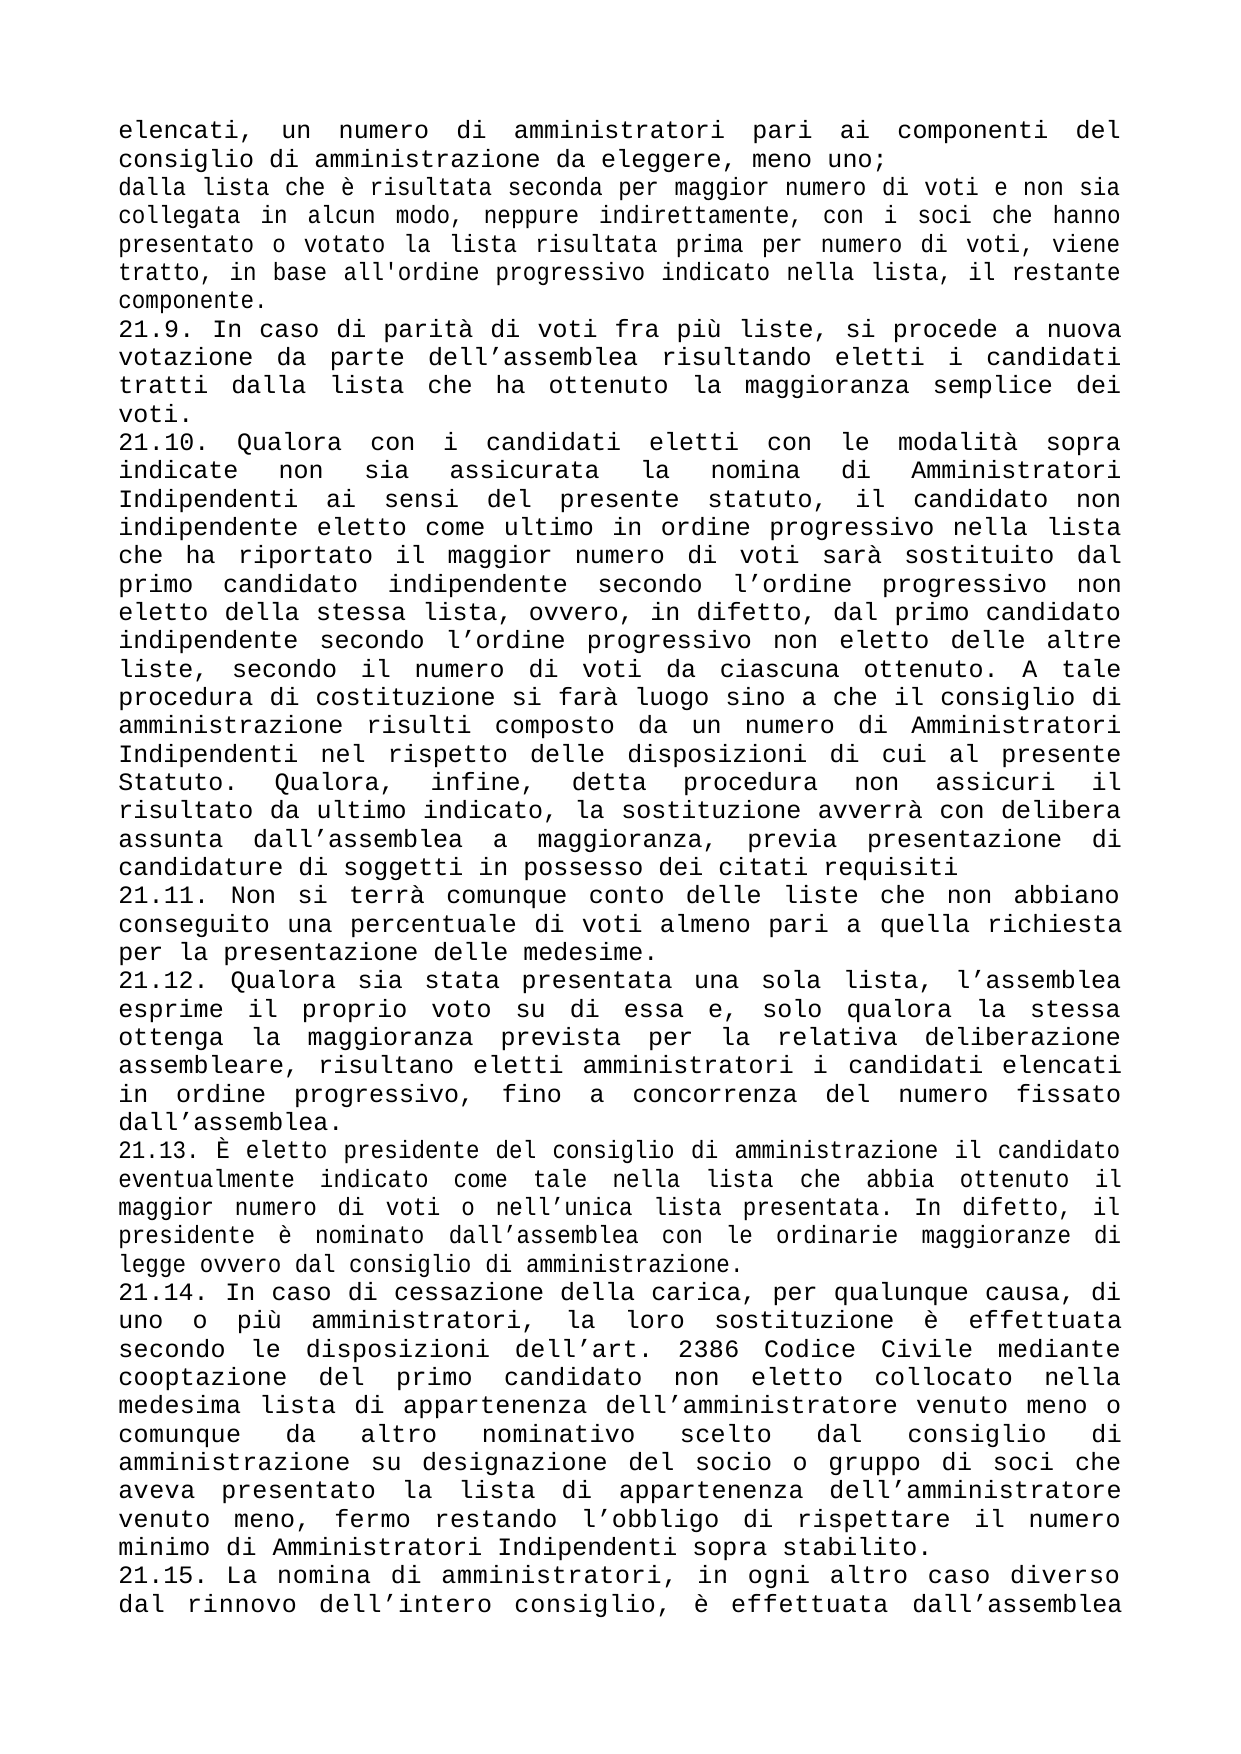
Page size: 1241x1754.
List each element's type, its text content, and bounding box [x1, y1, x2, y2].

text 21.14. In caso di cessazione della carica, per qualunque causa, di uno o più amministratori, la loro sostituzione è effettuata secondo le disposizioni dell’art. 2386 Codice Civile mediante cooptazione del primo candidato non eletto collocato nella medesima lista di appartenenza dell’amministratore venuto meno o comunque da altro nominativo scelto dal consiglio di amministrazione su designazione del socio o gruppo di soci che aveva presentato la lista di appartenenza dell’amministratore venuto meno, fermo restando l’obbligo di rispettare il numero minimo di Amministratori Indipendenti sopra stabilito. [118, 1280, 1122, 1563]
text 21.11. Non si terrà comunque conto delle liste che non abbiano conseguito una percentuale di voti almeno pari a quella richiesta per la presentazione delle medesime. [118, 883, 1122, 968]
text 21.9. In caso di parità di voti fra più liste, si procede a nuova votazione da parte dell’assemblea risultando eletti i candidati tratti dalla lista che ha ottenuto la maggioranza semplice dei voti. [118, 316, 1122, 430]
text 21.13. È eletto presidente del consiglio di amministrazione il candidato eventualmente indicato come tale nella lista che abbia ottenuto il maggior numero di voti o nell’unica lista presentata. In difetto, il presidente è nominato dall’assemblea con le ordinarie maggioranze di legge ovvero dal consiglio di amministrazione. [118, 1138, 1122, 1280]
text 21.12. Qualora sia stata presentata una sola lista, l’assemblea esprime il proprio voto su di essa e, solo qualora la stessa ottenga la maggioranza prevista per la relativa deliberazione assembleare, risultano eletti amministratori i candidati elencati in ordine progressivo, fino a concorrenza del numero fissato dall’assemblea. [118, 968, 1122, 1138]
text dalla lista che è risultata seconda per maggior numero di voti e non sia collegata in alcun modo, neppure indirettamente, con i soci che hanno presentato o votato la lista risultata prima per numero di voti, viene tratto, in base all'ordine progressivo indicato nella lista, il restante componente. [118, 175, 1122, 316]
text 21.15. La nomina di amministratori, in ogni altro caso diverso dal rinnovo dell’intero consiglio, è effettuata dall’assemblea [118, 1563, 1122, 1620]
text 21.10. Qualora con i candidati eletti con le modalità sopra indicate non sia assicurata la nomina di Amministratori Indipendenti ai sensi del presente statuto, il candidato non indipendente eletto come ultimo in ordine progressivo nella lista che ha riportato il maggior numero di voti sarà sostituito dal primo candidato indipendente secondo l’ordine progressivo non eletto della stessa lista, ovvero, in difetto, dal primo candidato indipendente secondo l’ordine progressivo non eletto delle altre liste, secondo il numero di voti da ciascuna ottenuto. A tale procedura di costituzione si farà luogo sino a che il consiglio di amministrazione risulti composto da un numero di Amministratori Indipendenti nel rispetto delle disposizioni di cui al presente Statuto. Qualora, infine, detta procedura non assicuri il risultato da ultimo indicato, la sostituzione avverrà con delibera assunta dall’assemblea a maggioranza, previa presentazione di candidature di soggetti in possesso dei citati requisiti [118, 430, 1122, 883]
list elencati, un numero di amministratori pari ai componenti del consiglio di amministrazione da eleggere, meno uno; [118, 118, 1122, 175]
